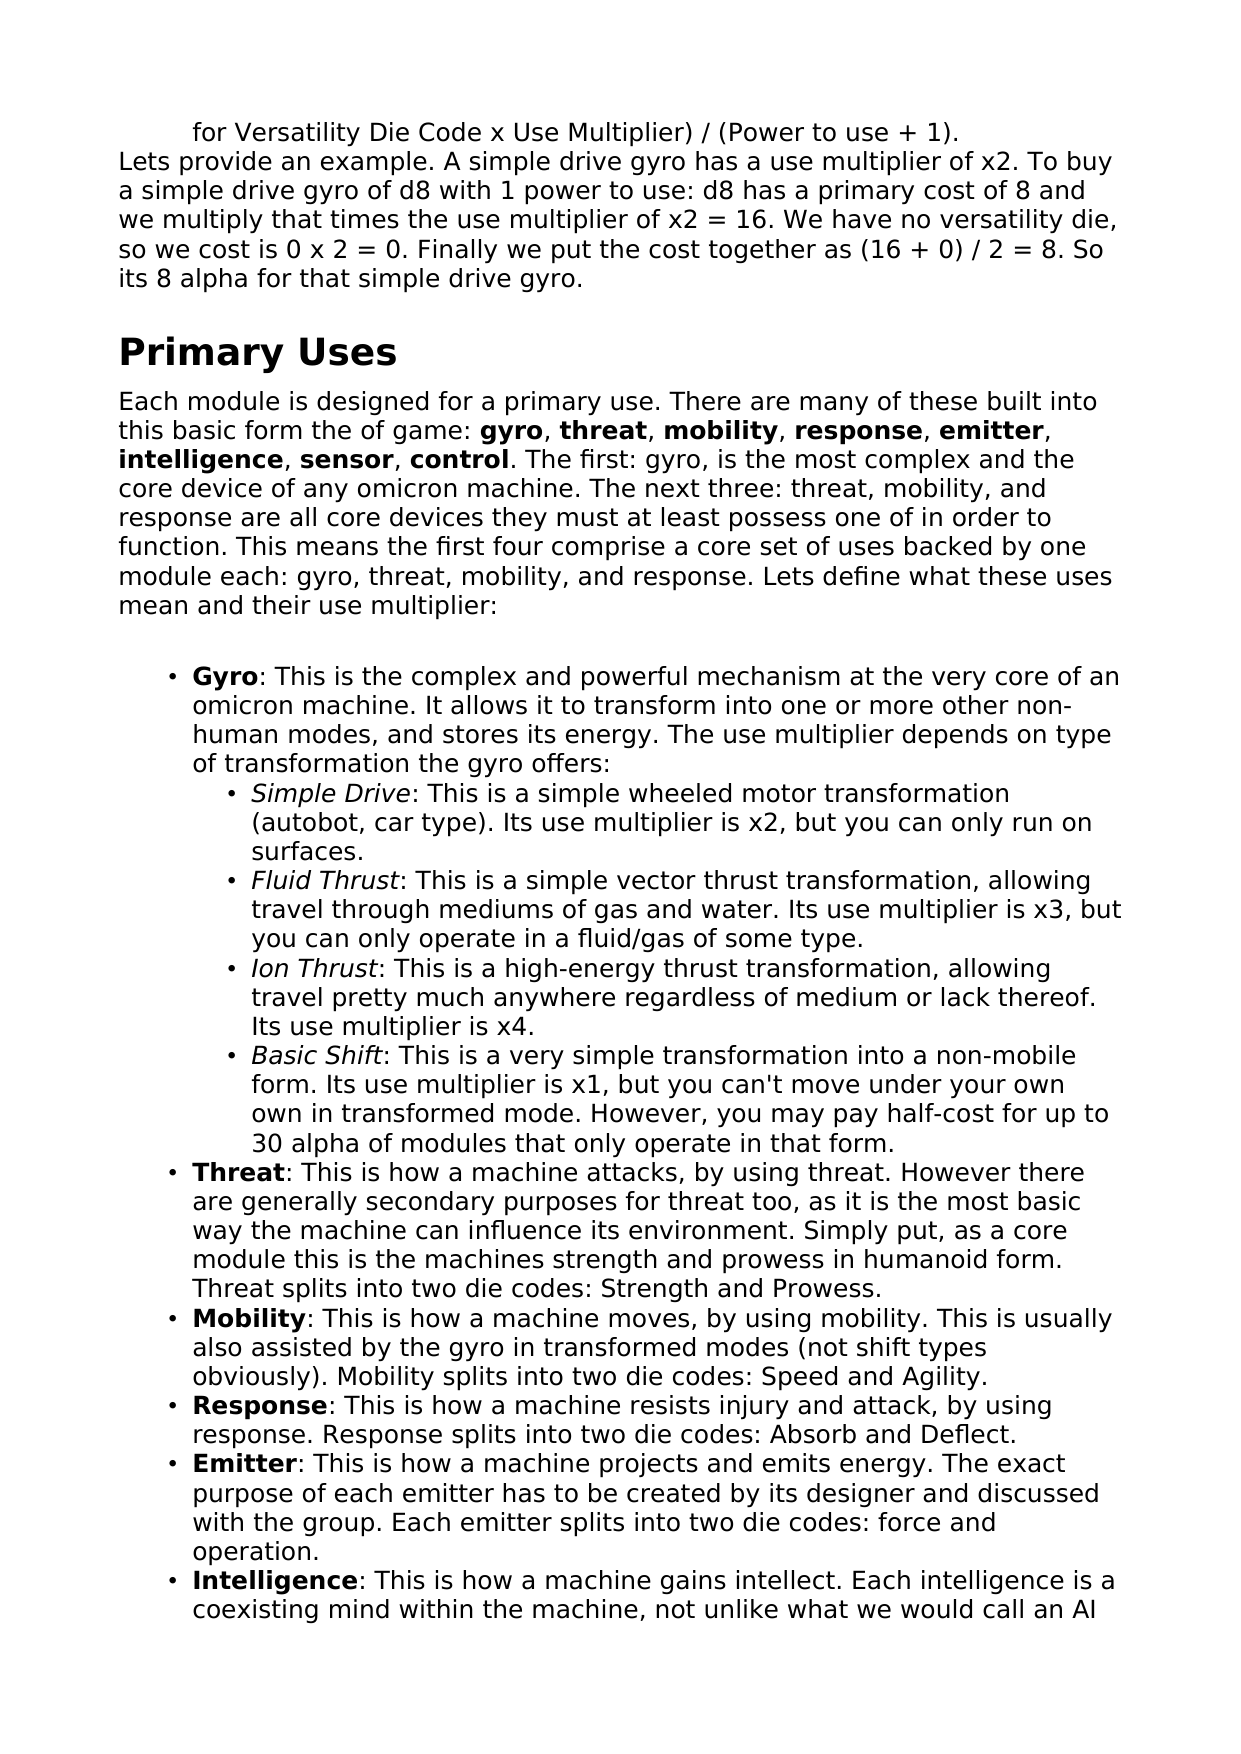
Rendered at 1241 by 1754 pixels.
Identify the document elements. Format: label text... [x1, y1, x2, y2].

text Each module is designed for a primary use. There are many of these built into this basic form the of game: gyro, threat, mobility, response, emitter, intelligence, sensor, control. The first: gyro, is the most complex and the core device of any omicron machine. The next three: threat, mobility, and response are all core devices they must at least possess one of in order to function. This means the first four comprise a core set of uses backed by one module each: gyro, threat, mobility, and response. Lets define what these uses mean and their use multiplier: [118, 387, 1122, 620]
list Gyro: This is the complex and powerful mechanism at the very core of an omicron machine. It allows it to transform into one or more other non-human modes, and stores its energy. The use multiplier depends on type of transformation the gyro offers: [177, 662, 1122, 779]
list Threat: This is how a machine attacks, by using threat. However there are generally secondary purposes for threat too, as it is the most basic way the machine can influence its environment. Simply put, as a core module this is the machines strength and prowess in humanoid form. Threat splits into two die codes: Strength and Prowess. [177, 1158, 1122, 1304]
text Lets provide an example. A simple drive gyro has a use multiplier of x2. To buy a simple drive gyro of d8 with 1 power to use: d8 has a primary cost of 8 and we multiply that times the use multiplier of x2 = 16. We have no versatility die, so we cost is 0 x 2 = 0. Finally we put the cost together as (16 + 0) / 2 = 8. So its 8 alpha for that simple drive gyro. [118, 147, 1122, 293]
list Fluid Thrust: This is a simple vector thrust transformation, allowing travel through mediums of gas and water. Its use multiplier is x3, but you can only operate in a fluid/gas of some type. [236, 866, 1122, 954]
list Simple Drive: This is a simple wheeled motor transformation (autobot, car type). Its use multiplier is x2, but you can only run on surfaces. [236, 779, 1122, 866]
list Mobility: This is how a machine moves, by using mobility. This is usually also assisted by the gyro in transformed modes (not shift types obviously). Mobility splits into two die codes: Speed and Agility. [177, 1304, 1122, 1391]
list Ion Thrust: This is a high-energy thrust transformation, allowing travel pretty much anywhere regardless of medium or lack thereof. Its use multiplier is x4. [236, 954, 1122, 1041]
list Intelligence: This is how a machine gains intellect. Each intelligence is a coexisting mind within the machine, not unlike what we would call an AI [177, 1566, 1122, 1624]
list Basic Shift: This is a very simple transformation into a non-mobile form. Its use multiplier is x1, but you can't move under your own own in transformed mode. However, you may pay half-cost for up to 30 alpha of modules that only operate in that form. [236, 1041, 1122, 1158]
list for Versatility Die Code x Use Multiplier) / (Power to use + 1). [177, 118, 1122, 147]
subtitle Primary Uses [118, 331, 1122, 374]
list Response: This is how a machine resists injury and attack, by using response. Response splits into two die codes: Absorb and Deflect. [177, 1391, 1122, 1449]
list Emitter: This is how a machine projects and emits energy. The exact purpose of each emitter has to be created by its designer and discussed with the group. Each emitter splits into two die codes: force and operation. [177, 1449, 1122, 1566]
